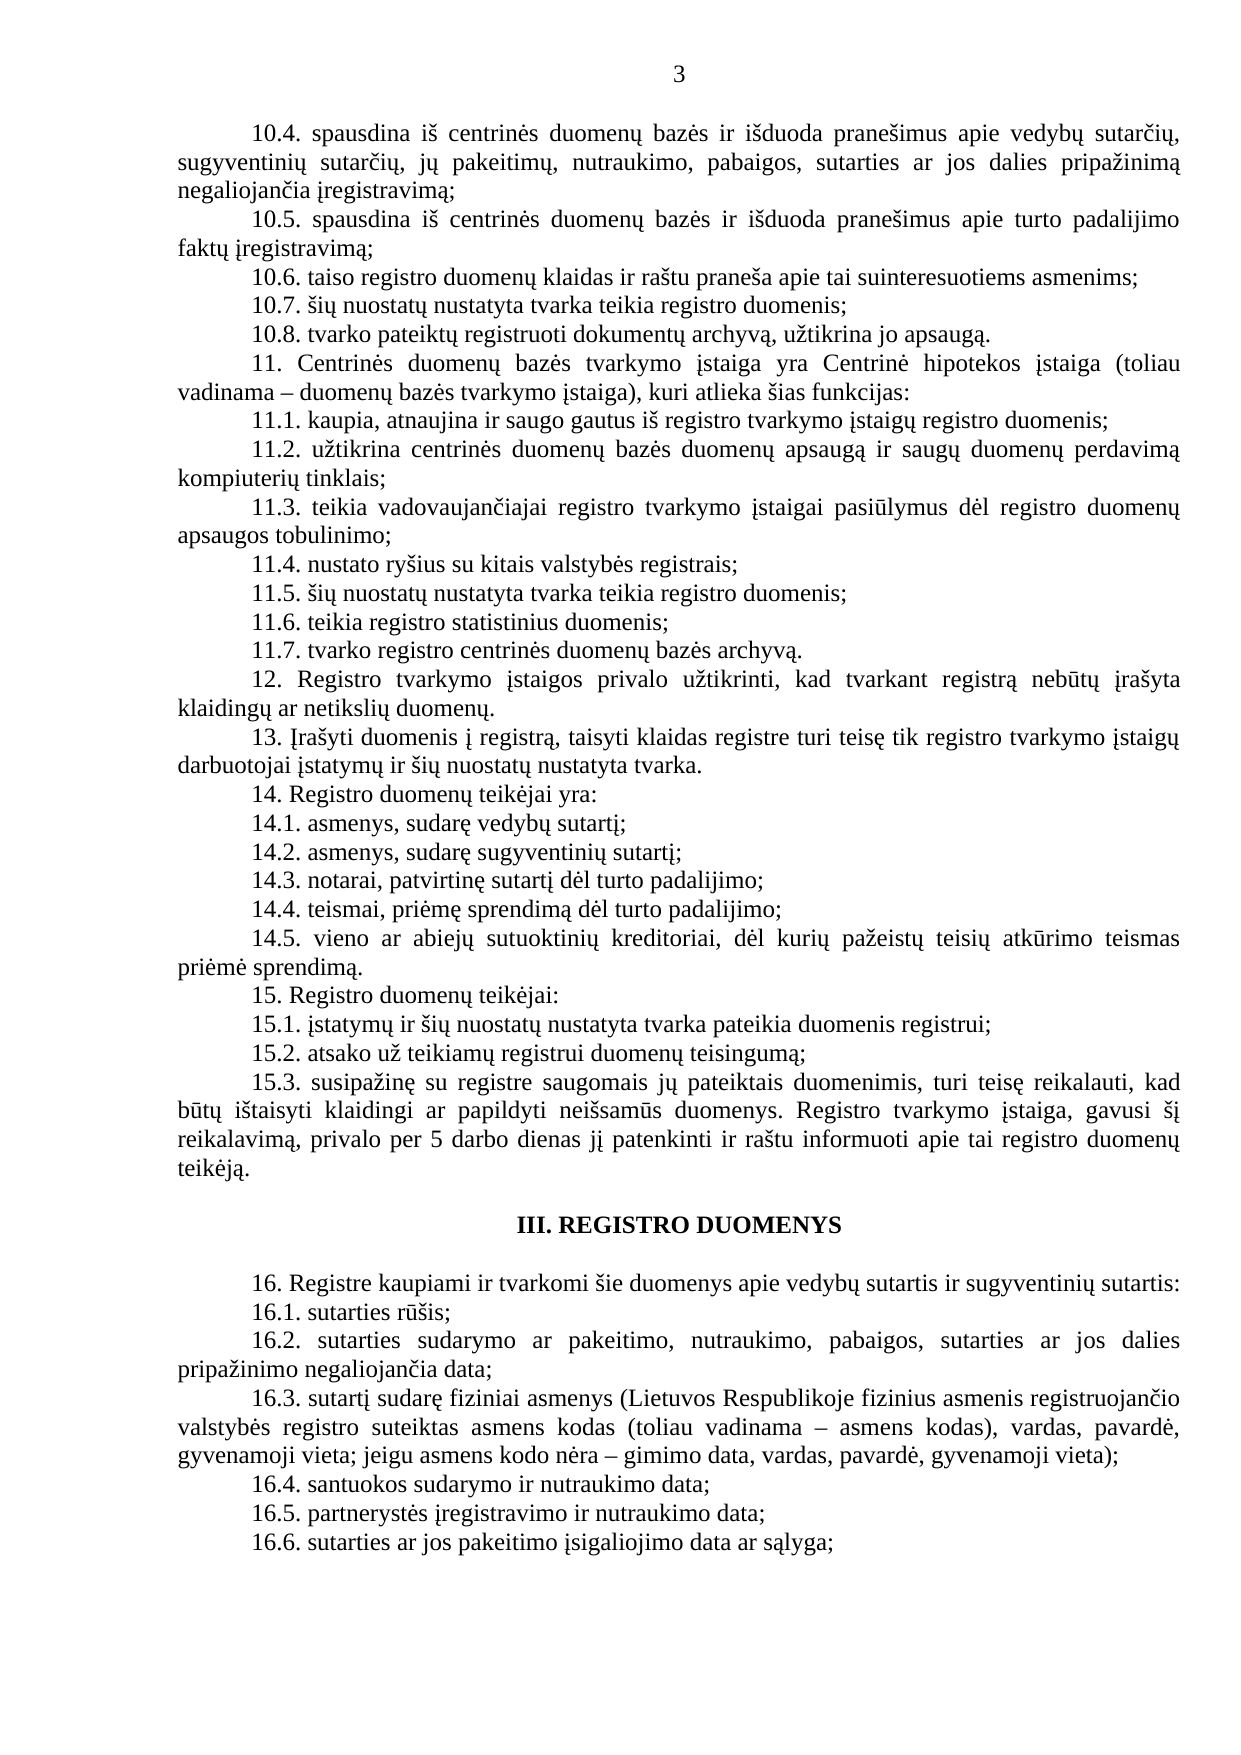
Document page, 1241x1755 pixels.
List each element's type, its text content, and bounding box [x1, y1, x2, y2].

text 10.6. taiso registro duomenų klaidas ir raštu praneša apie tai suinteresuotiems asmenims; [177, 262, 1181, 291]
text 14.3. notarai, patvirtinę sutartį dėl turto padalijimo; [177, 866, 1181, 894]
text 16. Registre kaupiami ir tvarkomi šie duomenys apie vedybų sutartis ir sugyventinių sutartis: [177, 1268, 1181, 1297]
text 16.4. santuokos sudarymo ir nutraukimo data; [177, 1469, 1181, 1498]
text 11.1. kaupia, atnaujina ir saugo gautus iš registro tvarkymo įstaigų registro duomenis; [177, 406, 1181, 434]
text 10.8. tvarko pateiktų registruoti dokumentų archyvą, užtikrina jo apsaugą. [177, 319, 1181, 348]
text 10.4. spausdina iš centrinės duomenų bazės ir išduoda pranešimus apie vedybų sutarčių, sugyventinių sutarčių, jų pakeitimų, nutraukimo, pabaigos, sutarties ar jos dalies pripažinimą negaliojančia įregistravimą; [177, 118, 1181, 204]
text 10.5. spausdina iš centrinės duomenų bazės ir išduoda pranešimus apie turto padalijimo faktų įregistravimą; [177, 204, 1181, 262]
text 16.6. sutarties ar jos pakeitimo įsigaliojimo data ar sąlyga; [177, 1527, 1181, 1556]
text 15. Registro duomenų teikėjai: [177, 981, 1181, 1009]
text 11.7. tvarko registro centrinės duomenų bazės archyvą. [177, 636, 1181, 664]
text 14. Registro duomenų teikėjai yra: [177, 779, 1181, 808]
text 14.2. asmenys, sudarę sugyventinių sutartį; [177, 837, 1181, 866]
text 14.5. vieno ar abiejų sutuoktinių kreditoriai, dėl kurių pažeistų teisių atkūrimo teismas priėmė sprendimą. [177, 923, 1181, 981]
text 11.3. teikia vadovaujančiajai registro tvarkymo įstaigai pasiūlymus dėl registro duomenų apsaugos tobulinimo; [177, 492, 1181, 549]
text 11.5. šių nuostatų nustatyta tvarka teikia registro duomenis; [177, 578, 1181, 607]
text 10.7. šių nuostatų nustatyta tvarka teikia registro duomenis; [177, 291, 1181, 319]
text 12. Registro tvarkymo įstaigos privalo užtikrinti, kad tvarkant registrą nebūtų įrašyta klaidingų ar netikslių duomenų. [177, 664, 1181, 722]
text 11.4. nustato ryšius su kitais valstybės registrais; [177, 549, 1181, 578]
text 14.4. teismai, priėmę sprendimą dėl turto padalijimo; [177, 894, 1181, 923]
text 14.1. asmenys, sudarę vedybų sutartį; [177, 808, 1181, 837]
text 15.1. įstatymų ir šių nuostatų nustatyta tvarka pateikia duomenis registrui; [177, 1009, 1181, 1038]
text III. REGISTRO DUOMENYS [177, 1211, 1181, 1239]
text 16.1. sutarties rūšis; [177, 1297, 1181, 1326]
text 16.5. partnerystės įregistravimo ir nutraukimo data; [177, 1498, 1181, 1527]
text 13. Įrašyti duomenis į registrą, taisyti klaidas registre turi teisę tik registro tvarkymo įstaigų darbuotojai įstatymų ir šių nuostatų nustatyta tvarka. [177, 722, 1181, 779]
text 11. Centrinės duomenų bazės tvarkymo įstaiga yra Centrinė hipotekos įstaiga (toliau vadinama – duomenų bazės tvarkymo įstaiga), kuri atlieka šias funkcijas: [177, 348, 1181, 406]
text 11.2. užtikrina centrinės duomenų bazės duomenų apsaugą ir saugų duomenų perdavimą kompiuterių tinklais; [177, 434, 1181, 492]
text 16.2. sutarties sudarymo ar pakeitimo, nutraukimo, pabaigos, sutarties ar jos dalies pripažinimo negaliojančia data; [177, 1326, 1181, 1383]
text 16.3. sutartį sudarę fiziniai asmenys (Lietuvos Respublikoje fizinius asmenis registruojančio valstybės registro suteiktas asmens kodas (toliau vadinama – asmens kodas), vardas, pavardė, gyvenamoji vieta; jeigu asmens kodo nėra – gimimo data, vardas, pavardė, gyvenamoji vieta); [177, 1383, 1181, 1469]
text 15.3. susipažinę su registre saugomais jų pateiktais duomenimis, turi teisę reikalauti, kad būtų ištaisyti klaidingi ar papildyti neišsamūs duomenys. Registro tvarkymo įstaiga, gavusi šį reikalavimą, privalo per 5 darbo dienas jį patenkinti ir raštu informuoti apie tai registro duomenų teikėją. [177, 1067, 1181, 1182]
text 15.2. atsako už teikiamų registrui duomenų teisingumą; [177, 1038, 1181, 1067]
text 11.6. teikia registro statistinius duomenis; [177, 607, 1181, 636]
